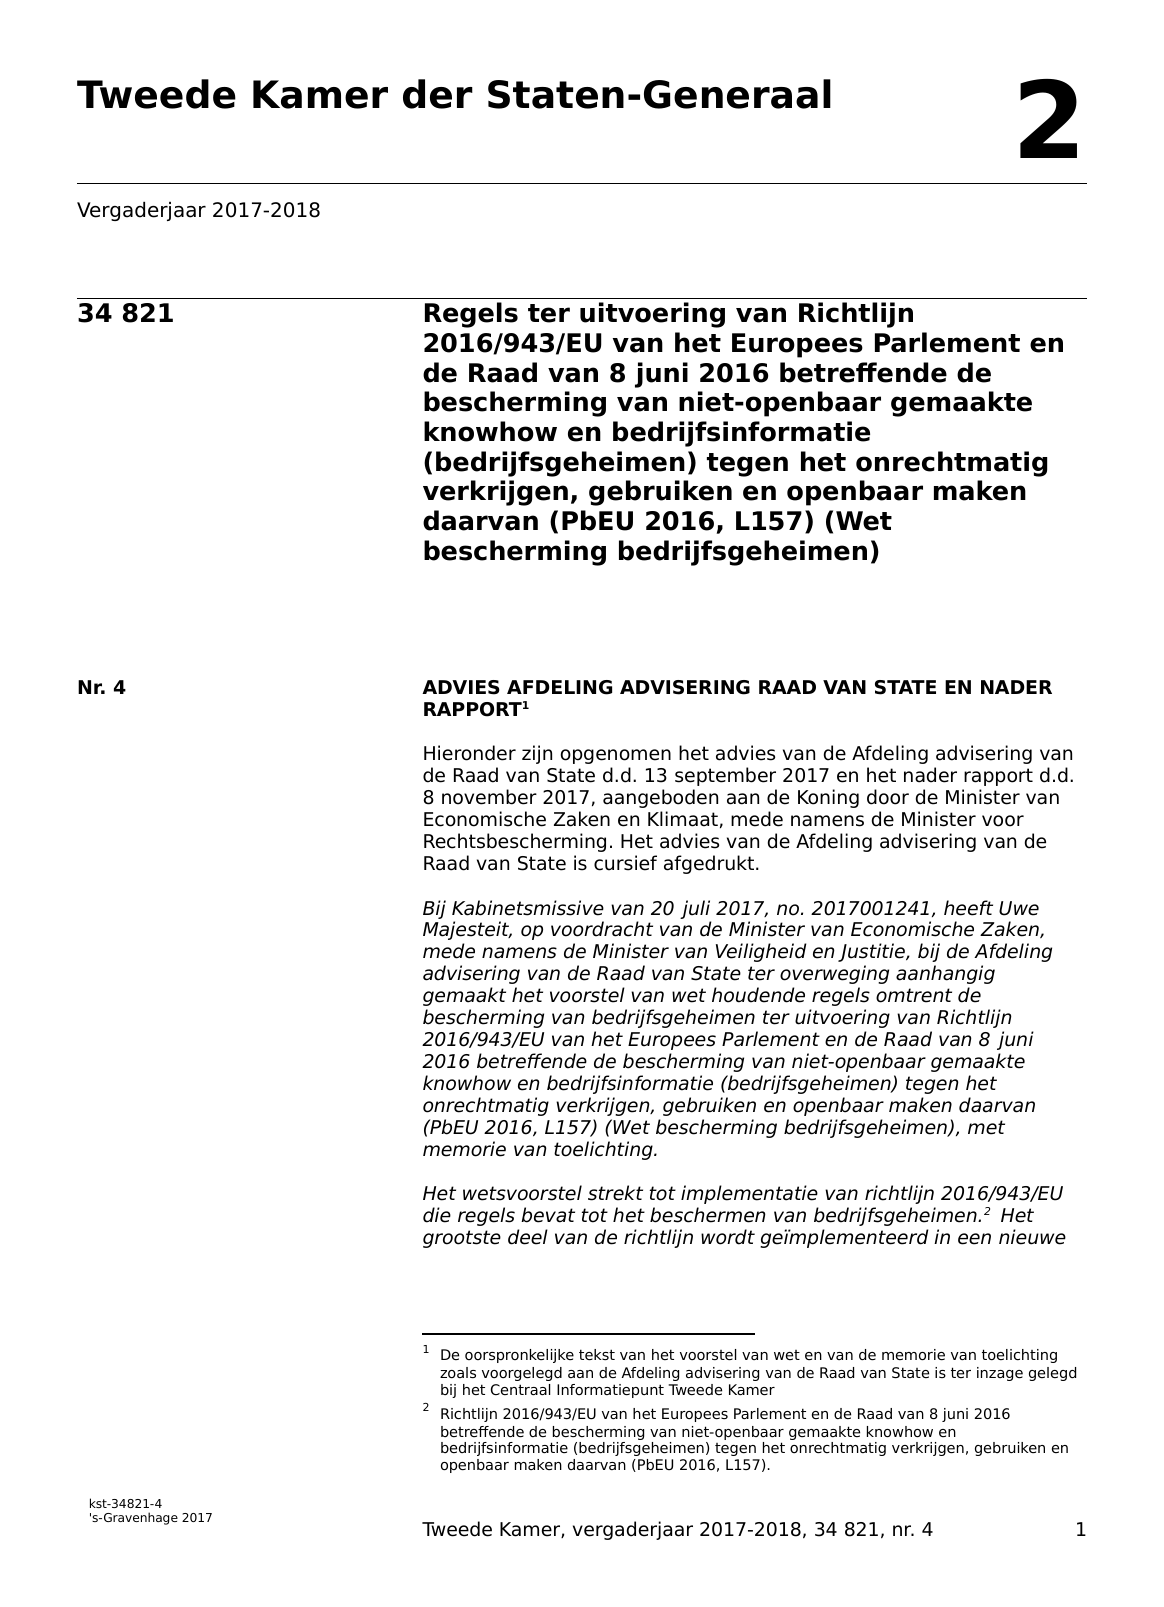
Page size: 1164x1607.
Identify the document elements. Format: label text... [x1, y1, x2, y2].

text Bij Kabinetsmissive van 20 juli 2017, no. 2017001241, heeft Uwe Majesteit, op voordracht van de Minister van Economische Zaken, mede namens de Minister van Veiligheid en Justitie, bij de Afdeling advisering van de Raad van State ter overweging aanhangig gemaakt het voorstel van wet houdende regels omtrent de bescherming van bedrijfsgeheimen ter uitvoering van Richtlijn 2016/943/EU van het Europees Parlement en de Raad van 8 juni 2016 betreffende de bescherming van niet-openbaar gemaakte knowhow en bedrijfsinformatie (bedrijfsgeheimen) tegen het onrechtmatig verkrijgen, gebruiken en openbaar maken daarvan (PbEU 2016, L157) (Wet bescherming bedrijfsgeheimen), met memorie van toelichting. [422, 897, 1087, 1161]
text Richtlijn 2016/943/EU van het Europees Parlement en de Raad van 8 juni 2016 betreffende de bescherming van niet-openbaar gemaakte knowhow en bedrijfsinformatie (bedrijfsgeheimen) tegen het onrechtmatig verkrijgen, gebruiken en openbaar maken daarvan (PbEU 2016, L157). [422, 1402, 1087, 1474]
subtitle Nr. 4 ADVIES AFDELING ADVISERING RAAD VAN STATE EN NADER RAPPORT [77, 677, 1087, 721]
table_header Tweede Kamer der Staten-Generaal [77, 59, 886, 183]
text Het wetsvoorstel strekt tot implementatie van richtlijn 2016/943/EU die regels bevat tot het beschermen van bedrijfsgeheimen. Het grootste deel van de richtlijn wordt geïmplementeerd in een nieuwe [422, 1183, 1087, 1249]
table_header 2 [886, 59, 1087, 183]
text De oorspronkelijke tekst van het voorstel van wet en van de memorie van toelichting zoals voorgelegd aan de Afdeling advisering van de Raad van State is ter inzage gelegd bij het Centraal Informatiepunt Tweede Kamer [422, 1343, 1087, 1399]
text kst-34821-4 [88, 1497, 323, 1511]
text 's-Gravenhage 2017 [88, 1511, 323, 1525]
subtitle 34 821 Regels ter uitvoering van Richtlijn 2016/943/EU van het Europees Parlement en de Raad van 8 juni 2016 betreffende de bescherming van niet-openbaar gemaakte knowhow en bedrijfsinformatie (bedrijfsgeheimen) tegen het onrechtmatig verkrijgen, gebruiken en openbaar maken daarvan (PbEU 2016, L157) (Wet bescherming bedrijfsgeheimen) [77, 299, 1087, 566]
text Hieronder zijn opgenomen het advies van de Afdeling advisering van de Raad van State d.d. 13 september 2017 en het nader rapport d.d. 8 november 2017, aangeboden aan de Koning door de Minister van Economische Zaken en Klimaat, mede namens de Minister voor Rechtsbescherming. Het advies van de Afdeling advisering van de Raad van State is cursief afgedrukt. [422, 743, 1087, 875]
table_cell Vergaderjaar 2017-2018 [77, 184, 1087, 298]
